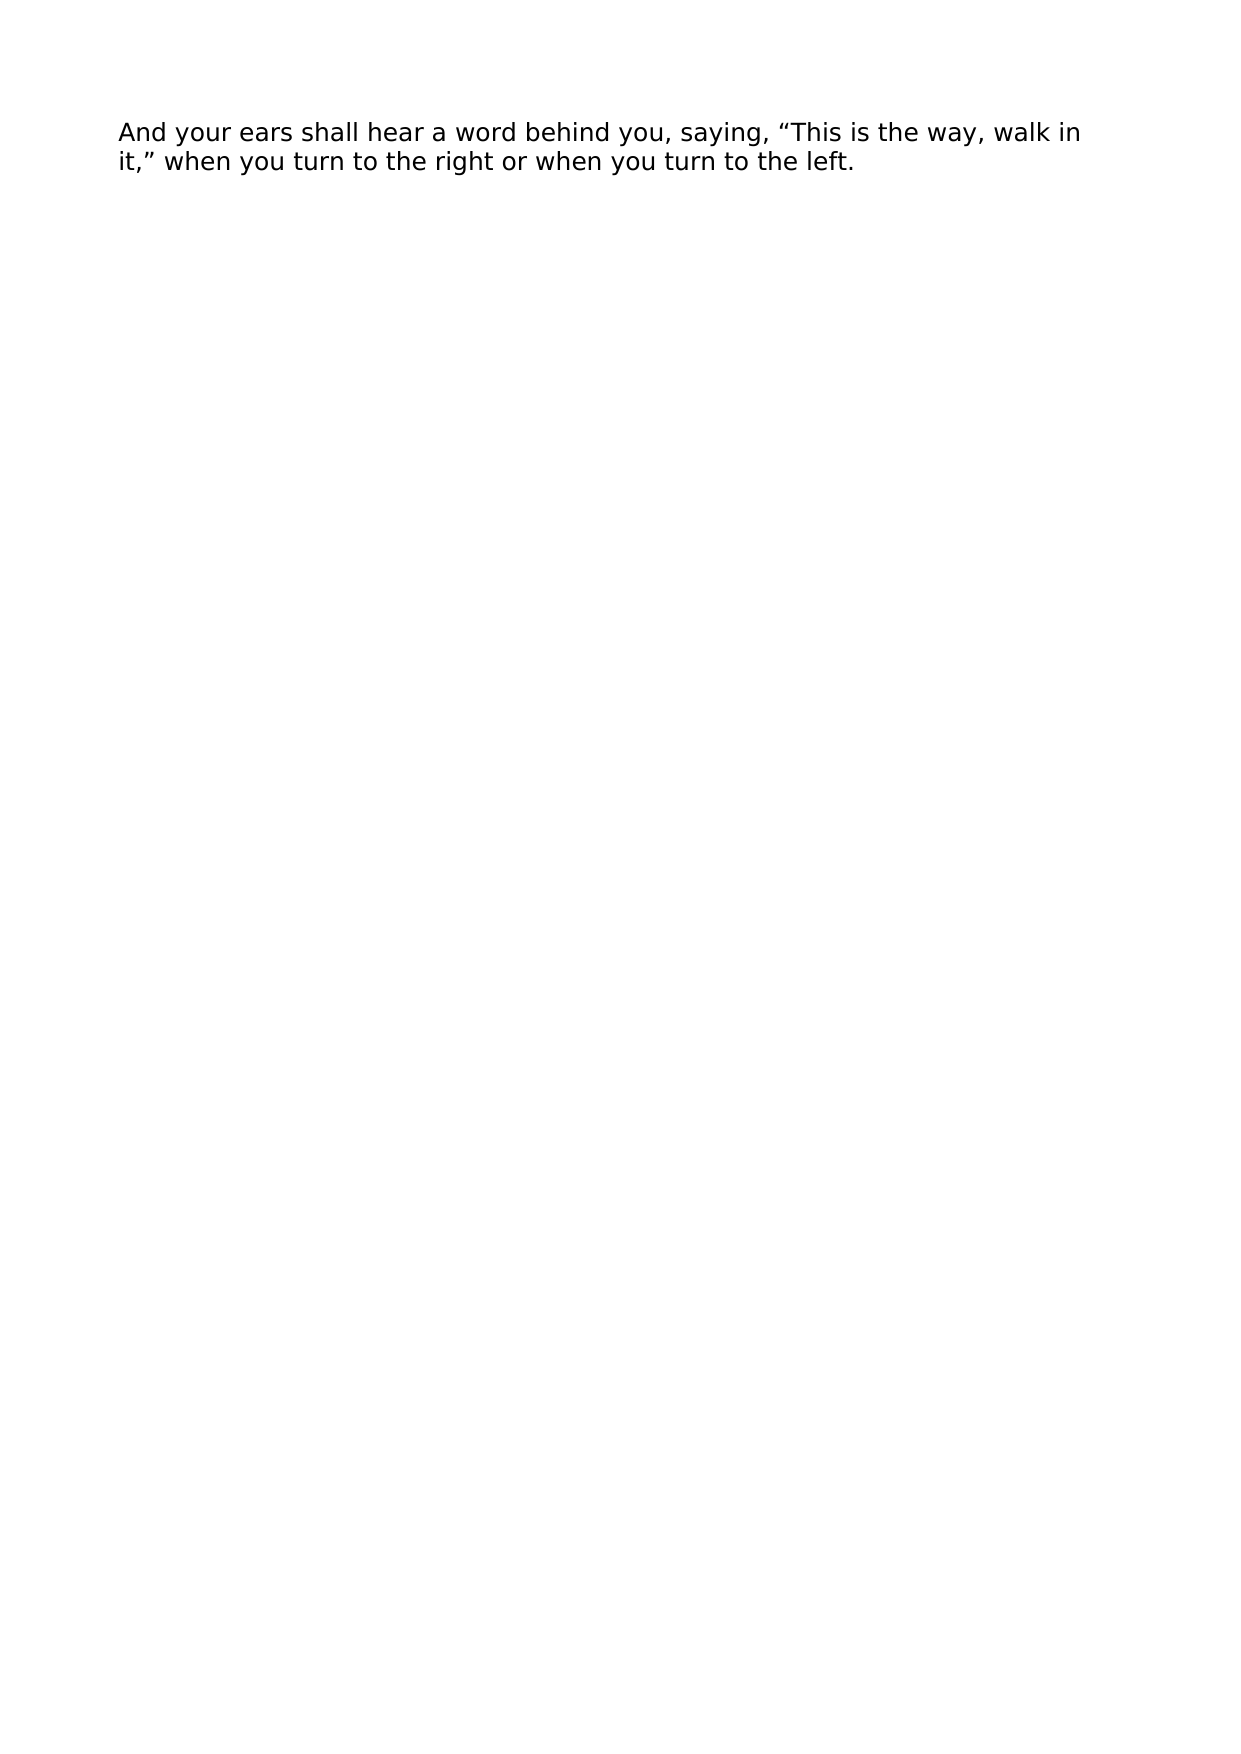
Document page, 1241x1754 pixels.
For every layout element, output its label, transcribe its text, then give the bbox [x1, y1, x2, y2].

text And your ears shall hear a word behind you, saying, “This is the way, walk in it,” when you turn to the right or when you turn to the left. [118, 118, 1122, 176]
